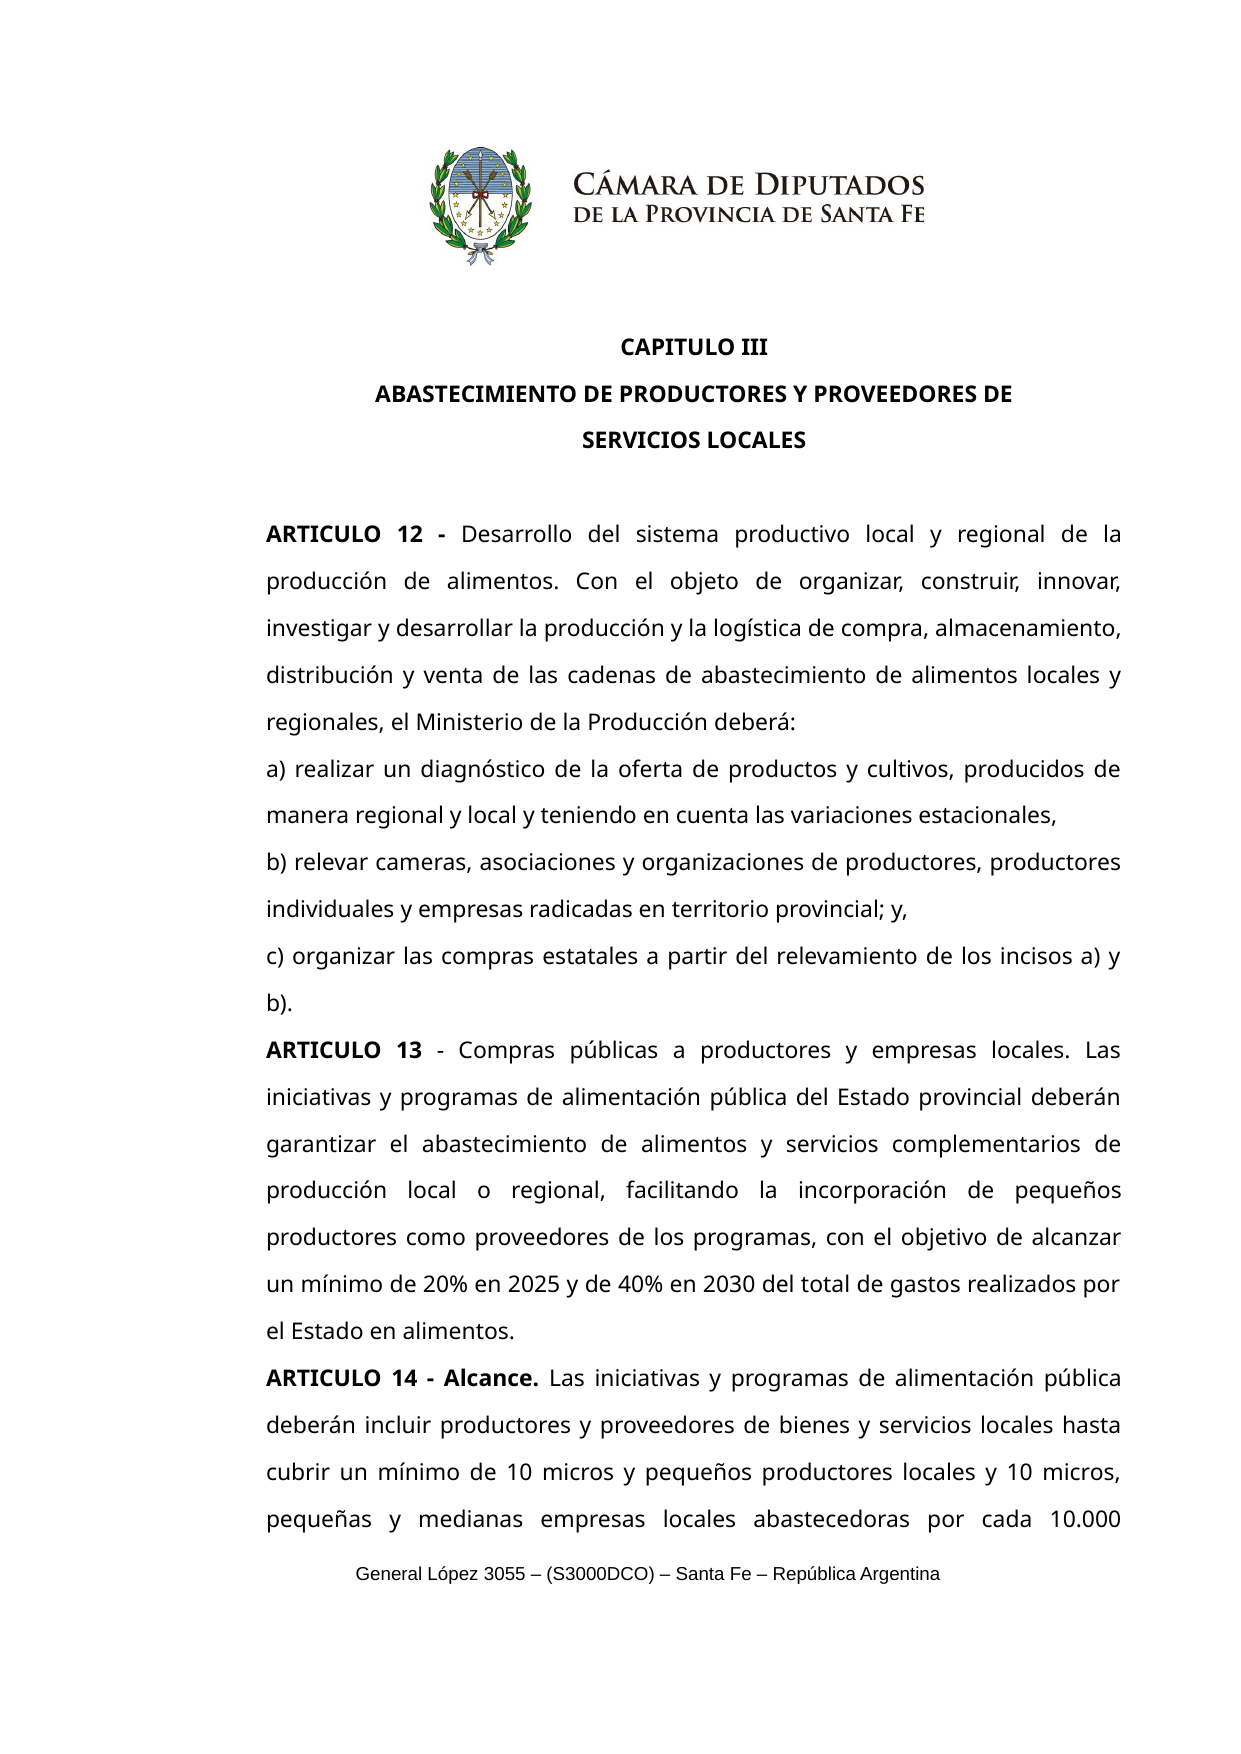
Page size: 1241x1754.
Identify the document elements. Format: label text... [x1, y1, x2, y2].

text CAPITULO III [266, 331, 1122, 362]
text SERVICIOS LOCALES [266, 424, 1122, 456]
text a) realizar un diagnóstico de la oferta de productos y cultivos, producidos de manera regional y local y teniendo en cuenta las variaciones estacionales, [266, 753, 1122, 831]
text ARTICULO 12 - Desarrollo del sistema productivo local y regional de la producción de alimentos. Con el objeto de organizar, construir, innovar, investigar y desarrollar la producción y la logística de compra, almacenamiento, distribución y venta de las cadenas de abastecimiento de alimentos locales y regionales, el Ministerio de la Producción deberá: [266, 518, 1122, 737]
text b) relevar cameras, asociaciones y organizaciones de productores, productores individuales y empresas radicadas en territorio provincial; y, [266, 846, 1122, 924]
text ARTICULO 13 - Compras públicas a productores y empresas locales. Las iniciativas y programas de alimentación pública del Estado provincial deberán garantizar el abastecimiento de alimentos y servicios complementarios de producción local o regional, facilitando la incorporación de pequeños productores como proveedores de los programas, con el objetivo de alcanzar un mínimo de 20% en 2025 y de 40% en 2030 del total de gastos realizados por el Estado en alimentos. [266, 1034, 1122, 1346]
picture [429, 147, 925, 270]
text ABASTECIMIENTO DE PRODUCTORES Y PROVEEDORES DE [266, 378, 1122, 409]
text c) organizar las compras estatales a partir del relevamiento de los incisos a) y b). [266, 940, 1122, 1018]
text ARTICULO 14 - Alcance. Las iniciativas y programas de alimentación pública deberán incluir productores y proveedores de bienes y servicios locales hasta cubrir un mínimo de 10 micros y pequeños productores locales y 10 micros, pequeñas y medianas empresas locales abastecedoras por cada 10.000 [266, 1362, 1122, 1534]
